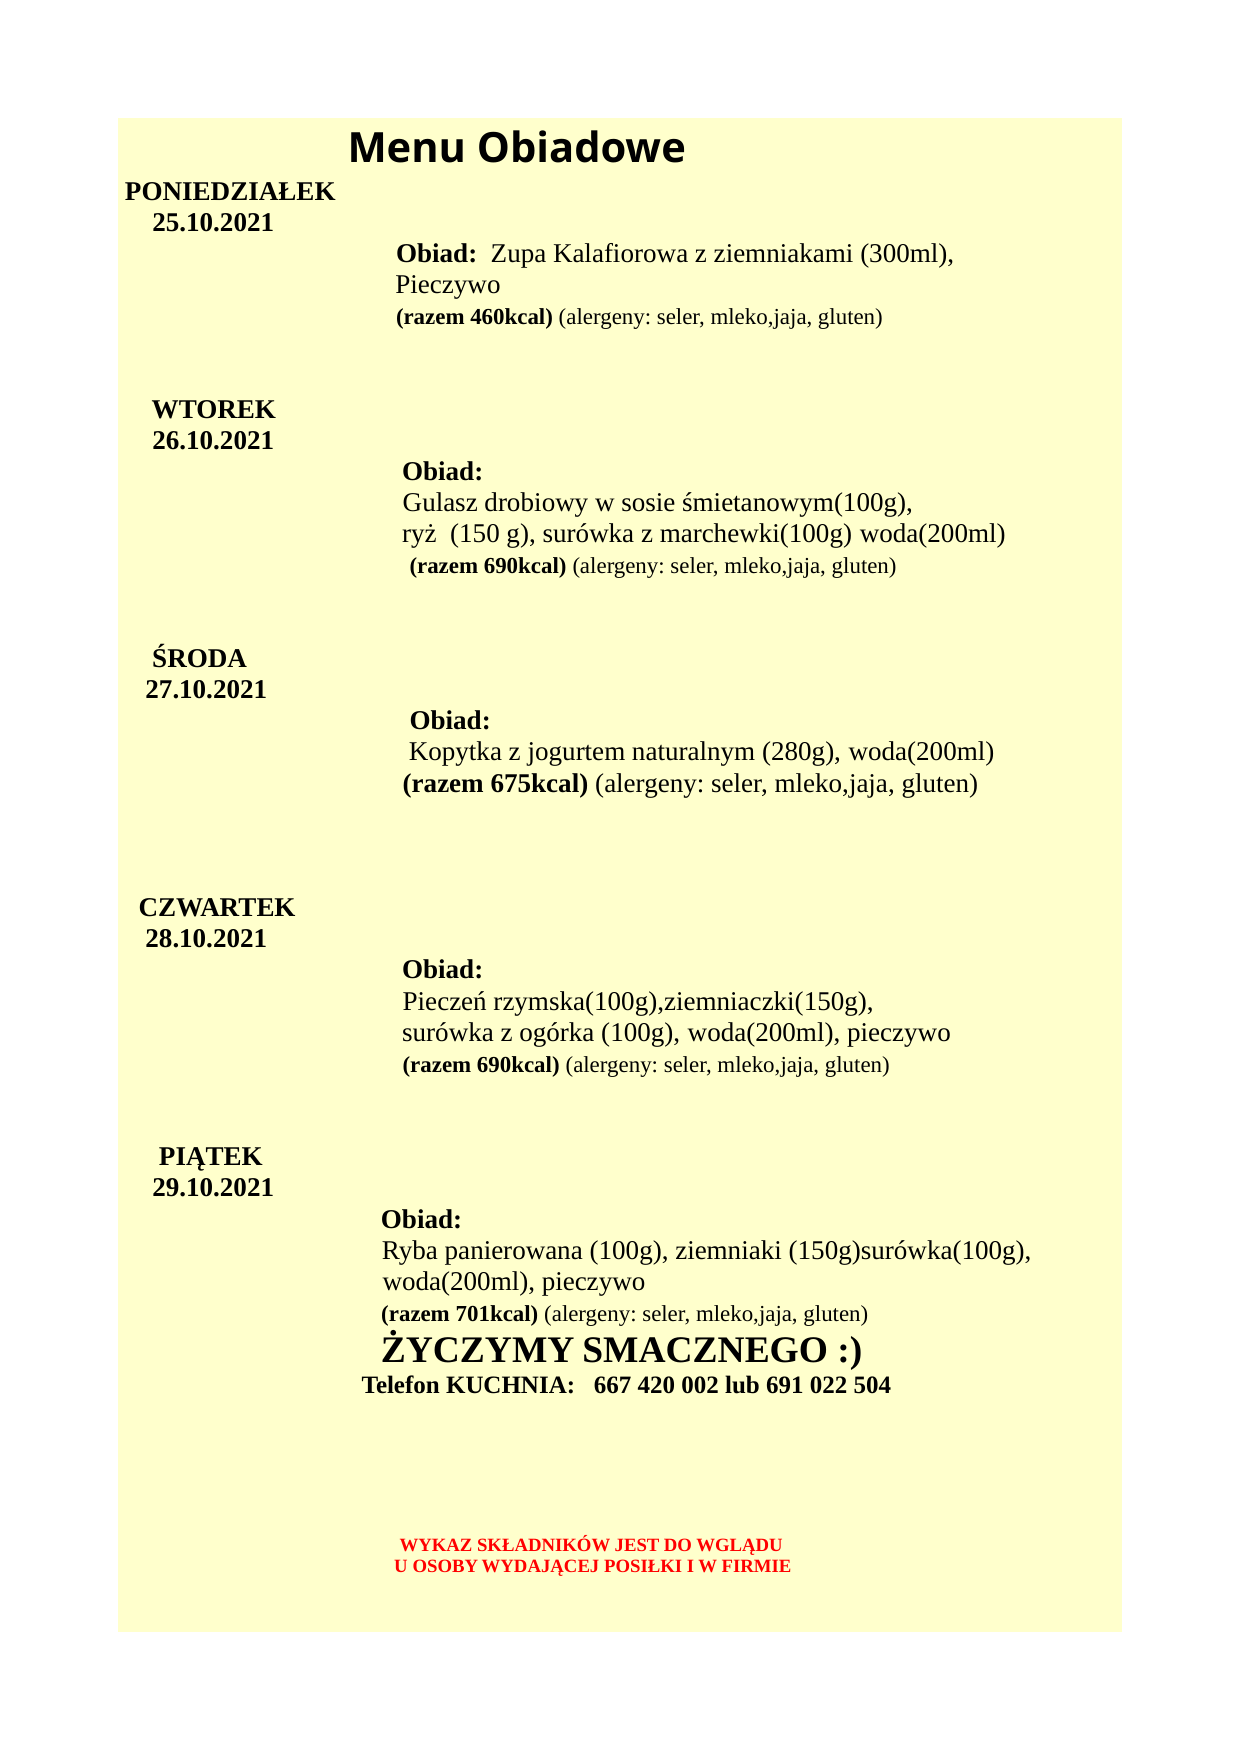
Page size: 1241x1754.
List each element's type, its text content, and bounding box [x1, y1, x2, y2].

text U OSOBY WYDAJĄCEJ POSIŁKI I W FIRMIE [118, 1555, 1122, 1577]
text 27.10.2021 [118, 673, 1122, 704]
text Obiad: [118, 704, 1122, 736]
text PIĄTEK [118, 1140, 1122, 1172]
text ŚRODA [118, 642, 1122, 673]
text (razem 675kcal) (alergeny: seler, mleko,jaja, gluten) [118, 767, 1122, 798]
text Kopytka z jogurtem naturalnym (280g), woda(200ml) [118, 736, 1122, 767]
text Obiad: [118, 455, 1122, 486]
text WYKAZ SKŁADNIKÓW JEST DO WGLĄDU [118, 1533, 1122, 1555]
text Obiad: [118, 1203, 1122, 1234]
text (razem 701kcal) (alergeny: seler, mleko,jaja, gluten) [118, 1296, 1122, 1327]
text Obiad: [118, 953, 1122, 985]
text Telefon KUCHNIA: 667 420 002 lub 691 022 504 [118, 1370, 1122, 1399]
text WTOREK 26.10.2021 [118, 393, 1122, 455]
text ŻYCZYMY SMACZNEGO :) [118, 1327, 1122, 1370]
text Menu Obiadowe [118, 118, 1122, 175]
text (razem 690kcal) (alergeny: seler, mleko,jaja, gluten) [118, 549, 1122, 580]
text Pieczeń rzymska(100g),ziemniaczki(150g), surówka z ogórka (100g), woda(200ml), pieczywo [118, 985, 1122, 1047]
text Ryba panierowana (100g), ziemniaki (150g)surówka(100g), woda(200ml), pieczywo [118, 1234, 1122, 1296]
text PONIEDZIAŁEK 25.10.2021 Obiad: Zupa Kalafiorowa z ziemniakami (300ml), [118, 175, 1122, 268]
text (razem 690kcal) (alergeny: seler, mleko,jaja, gluten) [118, 1047, 1122, 1078]
text CZWARTEK 28.10.2021 [118, 891, 1122, 953]
text Gulasz drobiowy w sosie śmietanowym(100g), ryż (150 g), surówka z marchewki(100g) woda(200ml) [118, 486, 1122, 549]
text (razem 460kcal) (alergeny: seler, mleko,jaja, gluten) [118, 299, 1122, 331]
text Pieczywo [118, 268, 1122, 299]
text 29.10.2021 [118, 1172, 1122, 1203]
